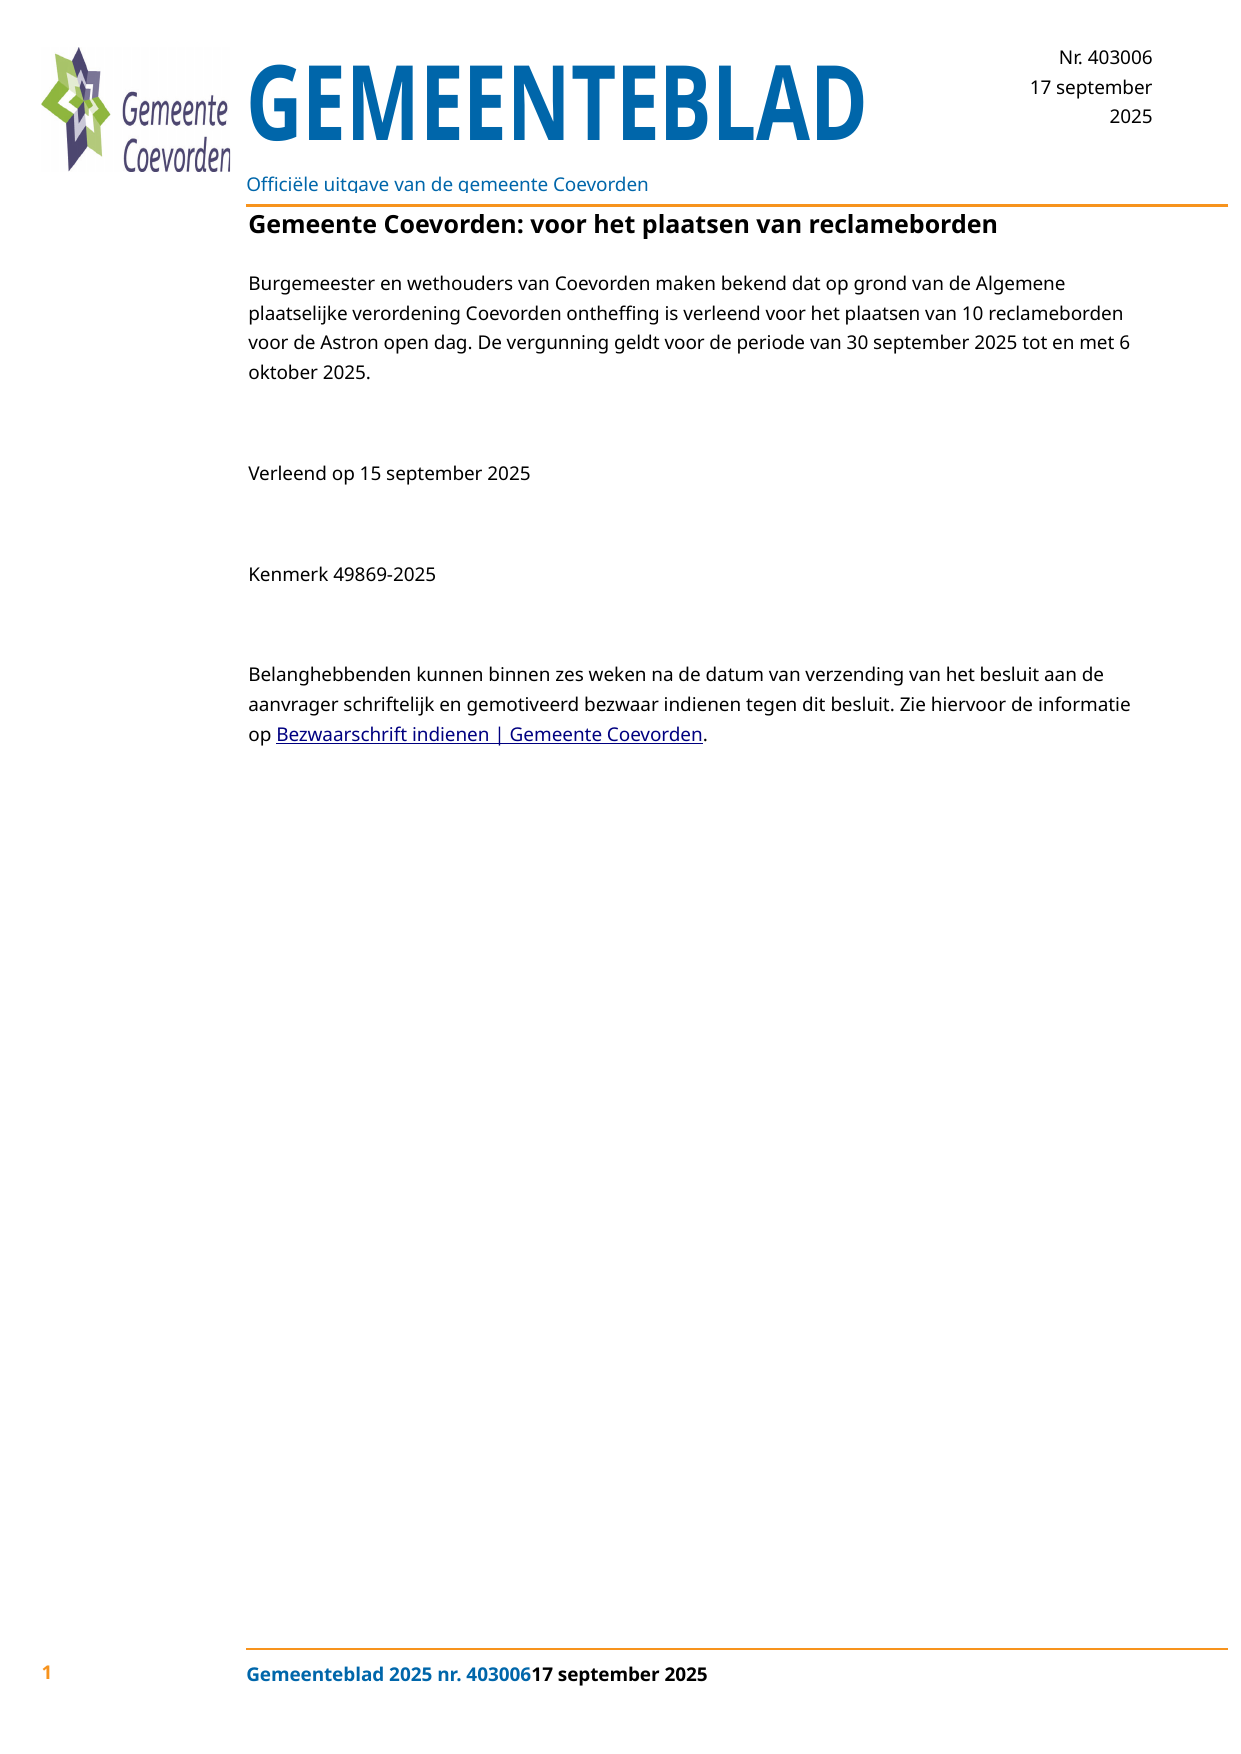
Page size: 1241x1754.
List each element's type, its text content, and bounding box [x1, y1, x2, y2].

text Belanghebbenden kunnen binnen zes weken na de datum van verzending van het besluit aan de aanvrager schriftelijk en gemotiveerd bezwaar indienen tegen dit besluit. Zie hiervoor de informatie op Bezwaarschrift indienen | Gemeente Coevorden. [248, 662, 1152, 746]
text Kenmerk 49869-2025 [248, 561, 1152, 586]
picture [41, 47, 231, 172]
text Gemeente Coevorden: voor het plaatsen van reclameborden [248, 207, 1152, 241]
text Verleend op 15 september 2025 [248, 460, 1152, 486]
text Burgemeester en wethouders van Coevorden maken bekend dat op grond van de Algemene plaatselijke verordening Coevorden ontheffing is verleend voor het plaatsen van 10 reclameborden voor de Astron open dag. De vergunning geldt voor de periode van 30 september 2025 tot en met 6 oktober 2025. [248, 270, 1152, 385]
